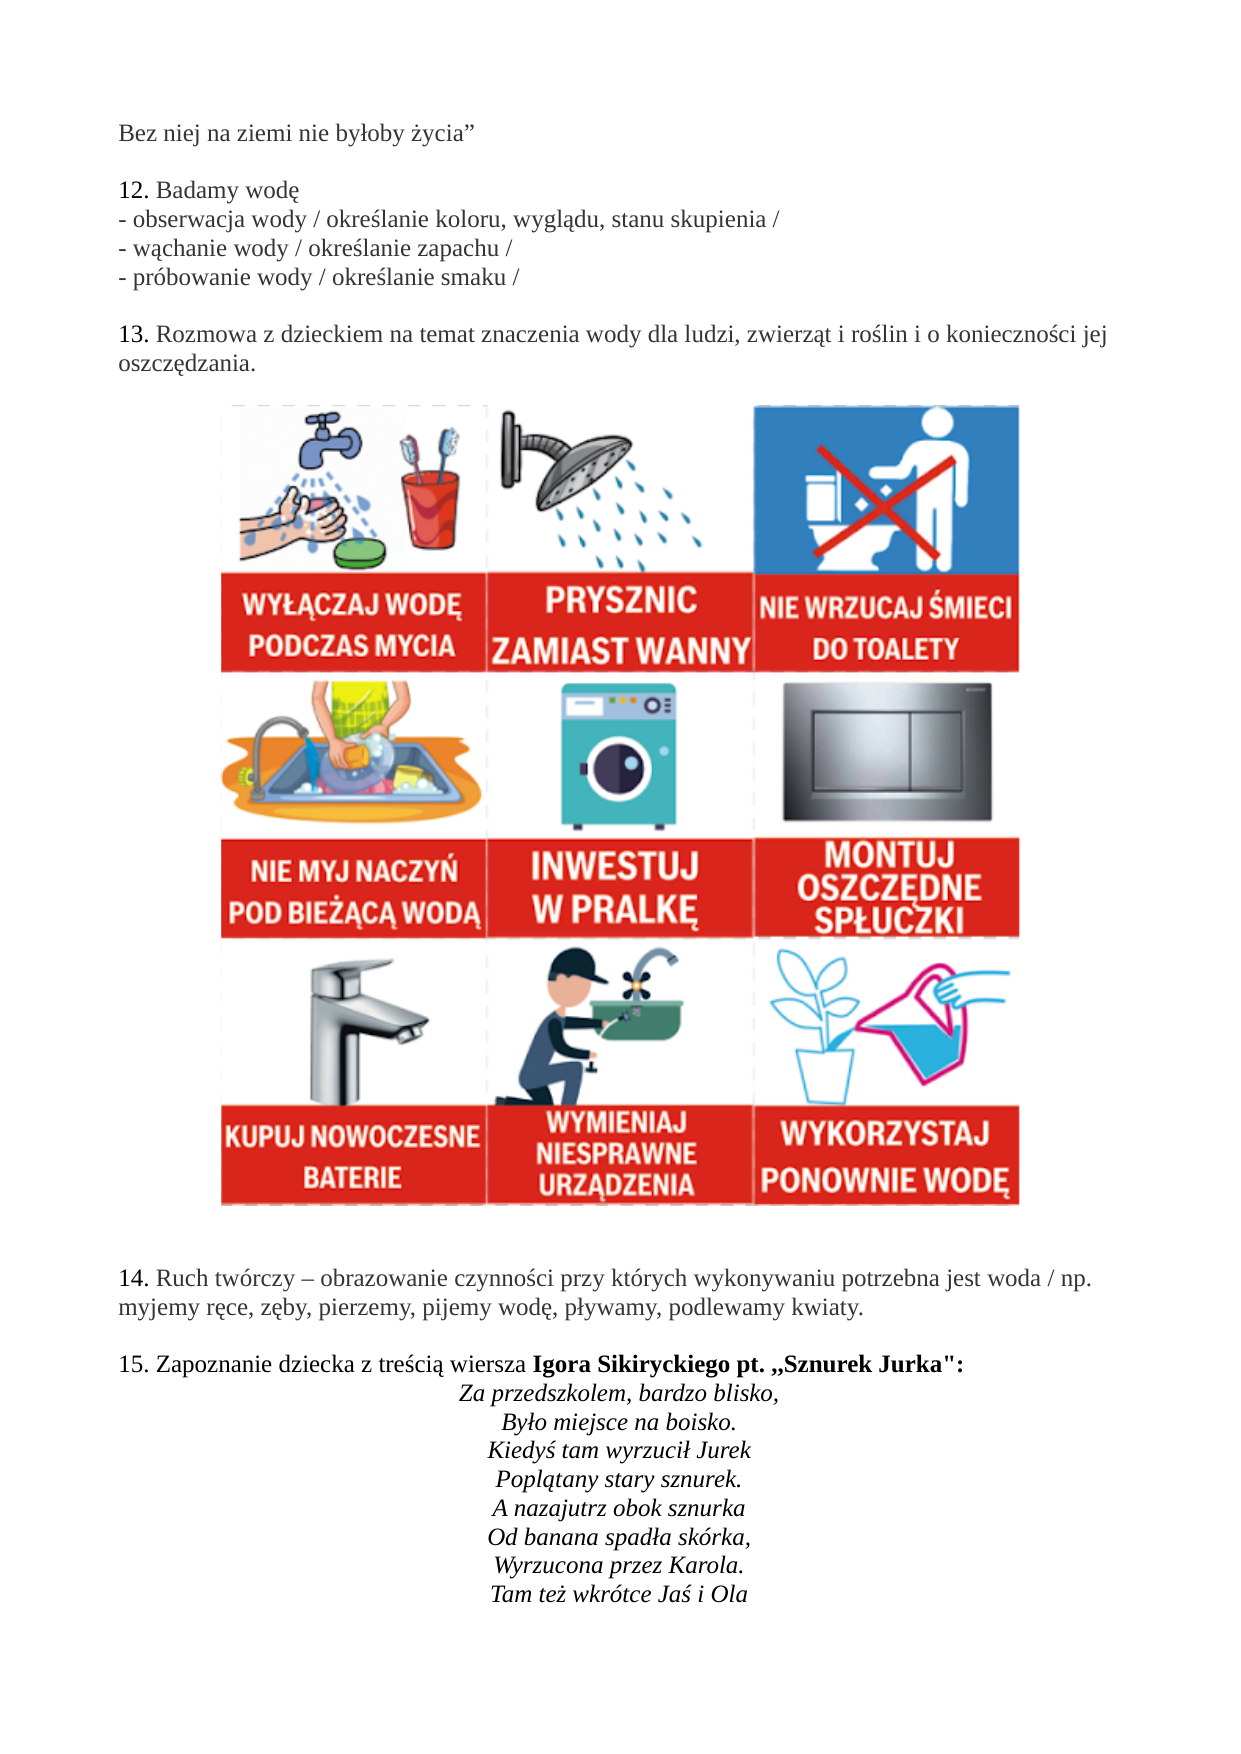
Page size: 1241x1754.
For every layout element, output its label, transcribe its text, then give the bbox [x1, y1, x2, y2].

text Za przedszkolem, bardzo blisko, Było miejsce na boisko. Kiedyś tam wyrzucił Jurek Poplątany stary sznurek. A nazajutrz obok sznurka Od banana spadła skórka, Wyrzucona przez Karola. Tam też wkrótce Jaś i Ola [118, 1378, 1122, 1608]
text 13. Rozmowa z dzieckiem na temat znaczenia wody dla ludzi, zwierząt i roślin i o konieczności jej oszczędzania. [118, 319, 1122, 377]
text 14. Ruch twórczy – obrazowanie czynności przy których wykonywaniu potrzebna jest woda / np. myjemy ręce, zęby, pierzemy, pijemy wodę, pływamy, podlewamy kwiaty. [118, 1263, 1122, 1321]
list Bez niej na ziemi nie byłoby życia” [118, 118, 1122, 147]
text 15. Zapoznanie dziecka z treścią wiersza Igora Sikiryckiego pt. ,,Sznurek Jurka": [118, 1349, 1122, 1378]
list 12. Badamy wodę - obserwacja wody / określanie koloru, wyglądu, stanu skupienia / - wąchanie wody / określanie zapachu / - próbowanie wody / określanie smaku / [118, 176, 1122, 291]
picture [221, 405, 1020, 1206]
